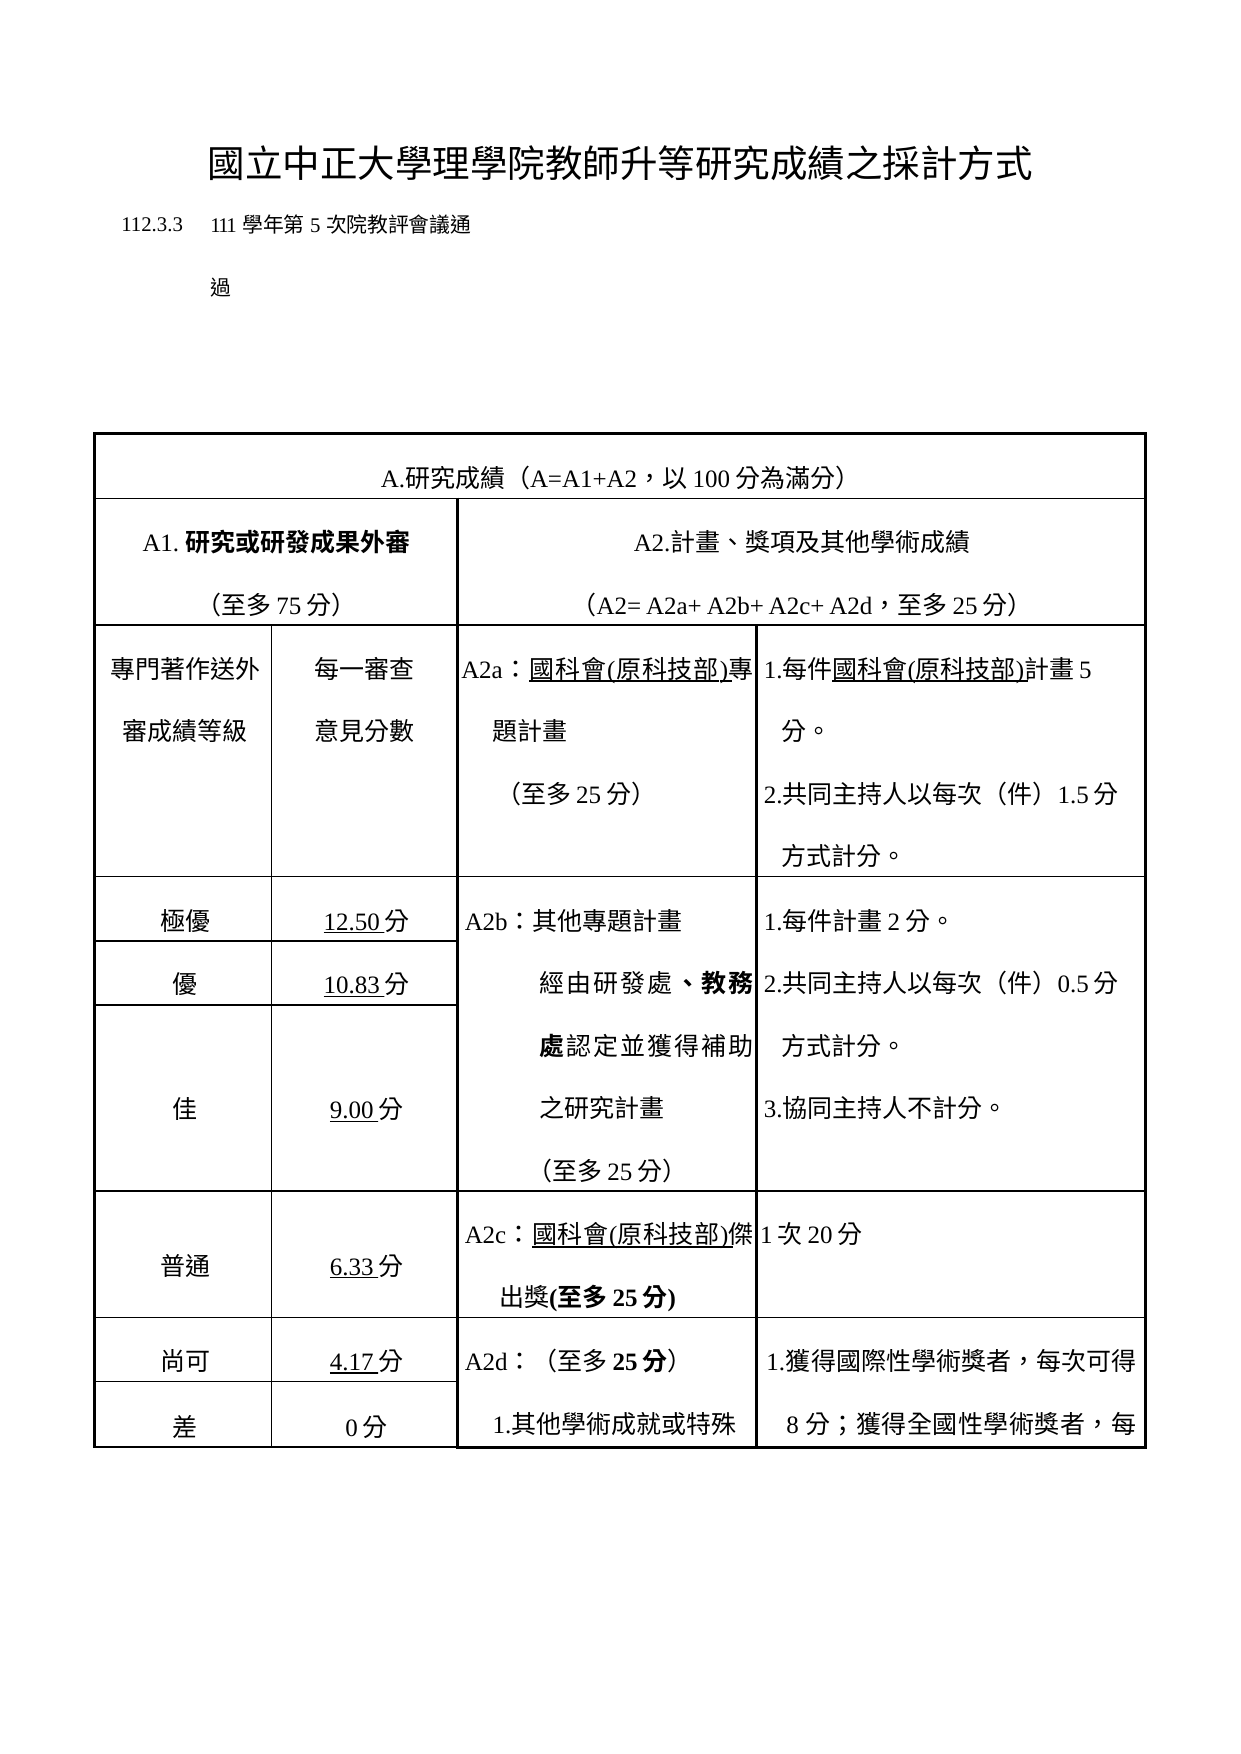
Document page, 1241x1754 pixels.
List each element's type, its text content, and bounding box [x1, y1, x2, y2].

table_cell 4.17分 [272, 1318, 456, 1381]
table_cell A2.計畫、獎項及其他學術成績 （A2= A2a+ A2b+ A2c+ A2d，至多25分） [459, 499, 1144, 624]
table_cell 尚可 [96, 1318, 271, 1381]
table_cell 10.83分 [272, 942, 456, 1004]
table_cell 普通 [96, 1192, 271, 1316]
table_cell 極優 [96, 877, 271, 940]
table_cell 9.00分 [272, 1006, 456, 1190]
text 國立中正大學理學院教師升等研究成績之採計方式 [118, 119, 1122, 182]
table_cell 佳 [96, 1006, 271, 1190]
table_cell A2a：國科會(原科技部)專題計畫 （至多25分） [459, 626, 755, 876]
table_cell 1.每件國科會(原科技部)計畫5分。 2.共同主持人以每次（件）1.5分方式計分。 [758, 626, 1144, 876]
table_cell A2b：其他專題計畫 經由研發處、教務處認定並獲得補助之研究計畫 （至多25分） [459, 877, 755, 1190]
table_header A.研究成績（A=A1+A2，以100分為滿分） [96, 435, 1144, 498]
table_cell A1. 研究或研發成果外審 （至多75分） [96, 499, 456, 624]
table_cell 0分 [272, 1382, 456, 1446]
table_cell 優 [96, 942, 271, 1004]
table_cell 1.每件計畫2分。 2.共同主持人以每次（件）0.5分方式計分。 3.協同主持人不計分。 [758, 877, 1144, 1190]
table_header 112.3.3 [118, 182, 207, 307]
table_cell A2c：國科會(原科技部)傑出獎(至多25分) [459, 1192, 755, 1316]
table_cell 專門著作送外 審成績等級 [96, 626, 271, 876]
table_cell A2d：（至多25分） 1.其他學術成就或特殊 [459, 1318, 755, 1446]
table_cell 每一審查 意見分數 [272, 626, 456, 876]
table_cell 1次20分 [758, 1192, 1144, 1316]
table_header 111學年第5次院教評會議通過 [207, 182, 474, 307]
table_cell 6.33分 [272, 1192, 456, 1316]
table_cell 12.50分 [272, 877, 456, 940]
table_cell 差 [96, 1382, 271, 1446]
table_cell 1.獲得國際性學術獎者，每次可得8分；獲得全國性學術獎者，每 [758, 1318, 1144, 1446]
